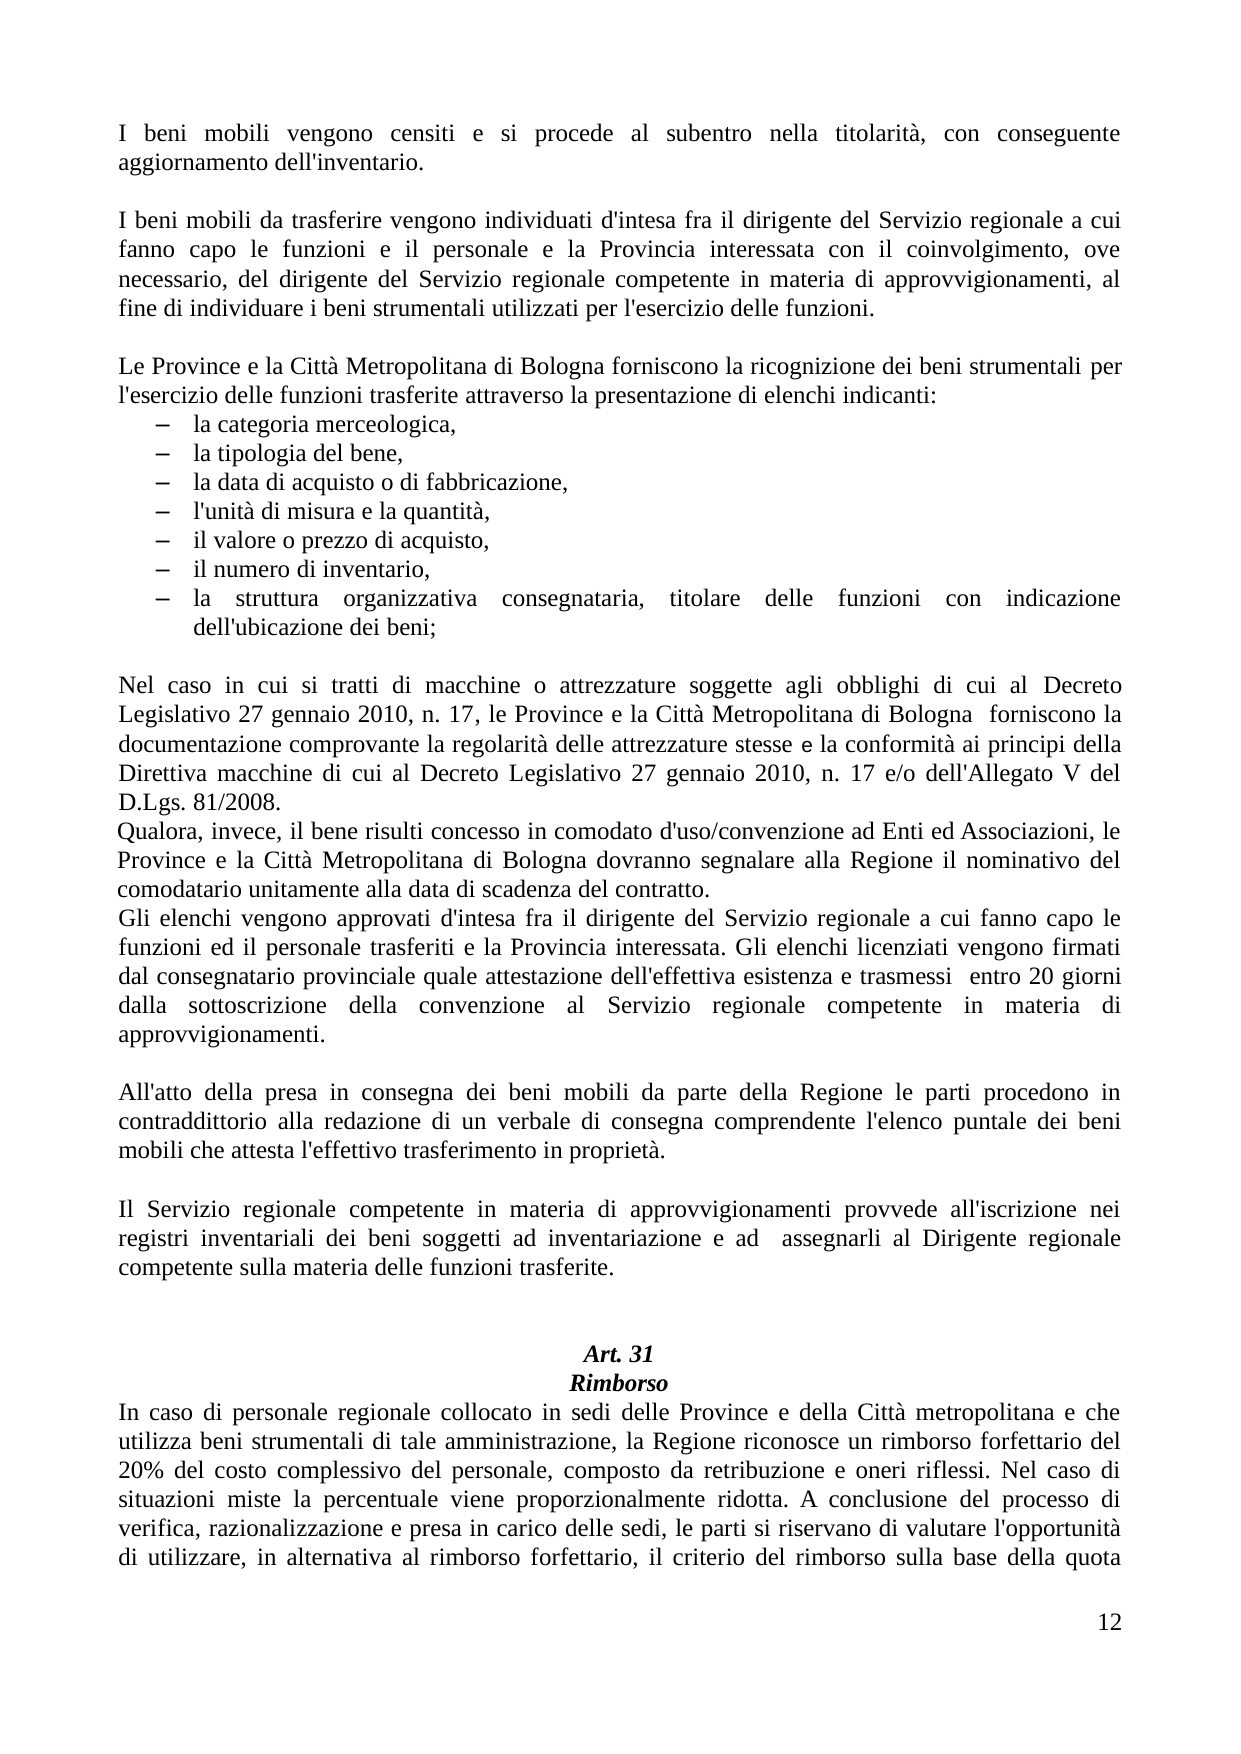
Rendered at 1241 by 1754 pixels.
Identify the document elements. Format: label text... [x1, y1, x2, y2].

text I beni mobili da trasferire vengono individuati d'intesa fra il dirigente del Servizio regionale a cui fanno capo le funzioni e il personale e la Provincia interessata con il coinvolgimento, ove necessario, del dirigente del Servizio regionale competente in materia di approvvigionamenti, al fine di individuare i beni strumentali utilizzati per l'esercizio delle funzioni. [118, 205, 1122, 322]
text Nel caso in cui si tratti di macchine o attrezzature soggette agli obblighi di cui al Decreto Legislativo 27 gennaio 2010, n. 17, le Province e la Città Metropolitana di Bologna forniscono la documentazione comprovante la regolarità delle attrezzature stesse e la conformità ai principi della Direttiva macchine di cui al Decreto Legislativo 27 gennaio 2010, n. 17 e/o dell'Allegato V del D.Lgs. 81/2008. [118, 670, 1122, 816]
text Rimborso [118, 1368, 1122, 1397]
list la data di acquisto o di fabbricazione, [156, 467, 1122, 496]
list il numero di inventario, [156, 554, 1122, 583]
text I beni mobili vengono censiti e si procede al subentro nella titolarità, con conseguente aggiornamento dell'inventario. [118, 118, 1122, 176]
text Le Province e la Città Metropolitana di Bologna forniscono la ricognizione dei beni strumentali per l'esercizio delle funzioni trasferite attraverso la presentazione di elenchi indicanti: [118, 351, 1122, 409]
text Il Servizio regionale competente in materia di approvvigionamenti provvede all'iscrizione nei registri inventariali dei beni soggetti ad inventariazione e ad assegnarli al Dirigente regionale competente sulla materia delle funzioni trasferite. [118, 1193, 1122, 1281]
list la tipologia del bene, [156, 438, 1122, 467]
text All'atto della presa in consegna dei beni mobili da parte della Regione le parti procedono in contraddittorio alla redazione di un verbale di consegna comprendente l'elenco puntale dei beni mobili che attesta l'effettivo trasferimento in proprietà. [118, 1077, 1122, 1164]
text Art. 31 [118, 1339, 1122, 1368]
list la categoria merceologica, [156, 409, 1122, 438]
list il valore o prezzo di acquisto, [156, 525, 1122, 554]
text In caso di personale regionale collocato in sedi delle Province e della Città metropolitana e che utilizza beni strumentali di tale amministrazione, la Regione riconosce un rimborso forfettario del 20% del costo complessivo del personale, composto da retribuzione e oneri riflessi. Nel caso di situazioni miste la percentuale viene proporzionalmente ridotta. A conclusione del processo di verifica, razionalizzazione e presa in carico delle sedi, le parti si riservano di valutare l'opportunità di utilizzare, in alternativa al rimborso forfettario, il criterio del rimborso sulla base della quota [118, 1397, 1122, 1571]
text Qualora, invece, il bene risulti concesso in comodato d'uso/convenzione ad Enti ed Associazioni, le Province e la Città Metropolitana di Bologna dovranno segnalare alla Regione il nominativo del comodatario unitamente alla data di scadenza del contratto. [117, 816, 1122, 903]
text Gli elenchi vengono approvati d'intesa fra il dirigente del Servizio regionale a cui fanno capo le funzioni ed il personale trasferiti e la Provincia interessata. Gli elenchi licenziati vengono firmati dal consegnatario provinciale quale attestazione dell'effettiva esistenza e trasmessi entro 20 giorni dalla sottoscrizione della convenzione al Servizio regionale competente in materia di approvvigionamenti. [118, 903, 1122, 1048]
list l'unità di misura e la quantità, [156, 496, 1122, 525]
list la struttura organizzativa consegnataria, titolare delle funzioni con indicazione dell'ubicazione dei beni; [156, 583, 1122, 641]
